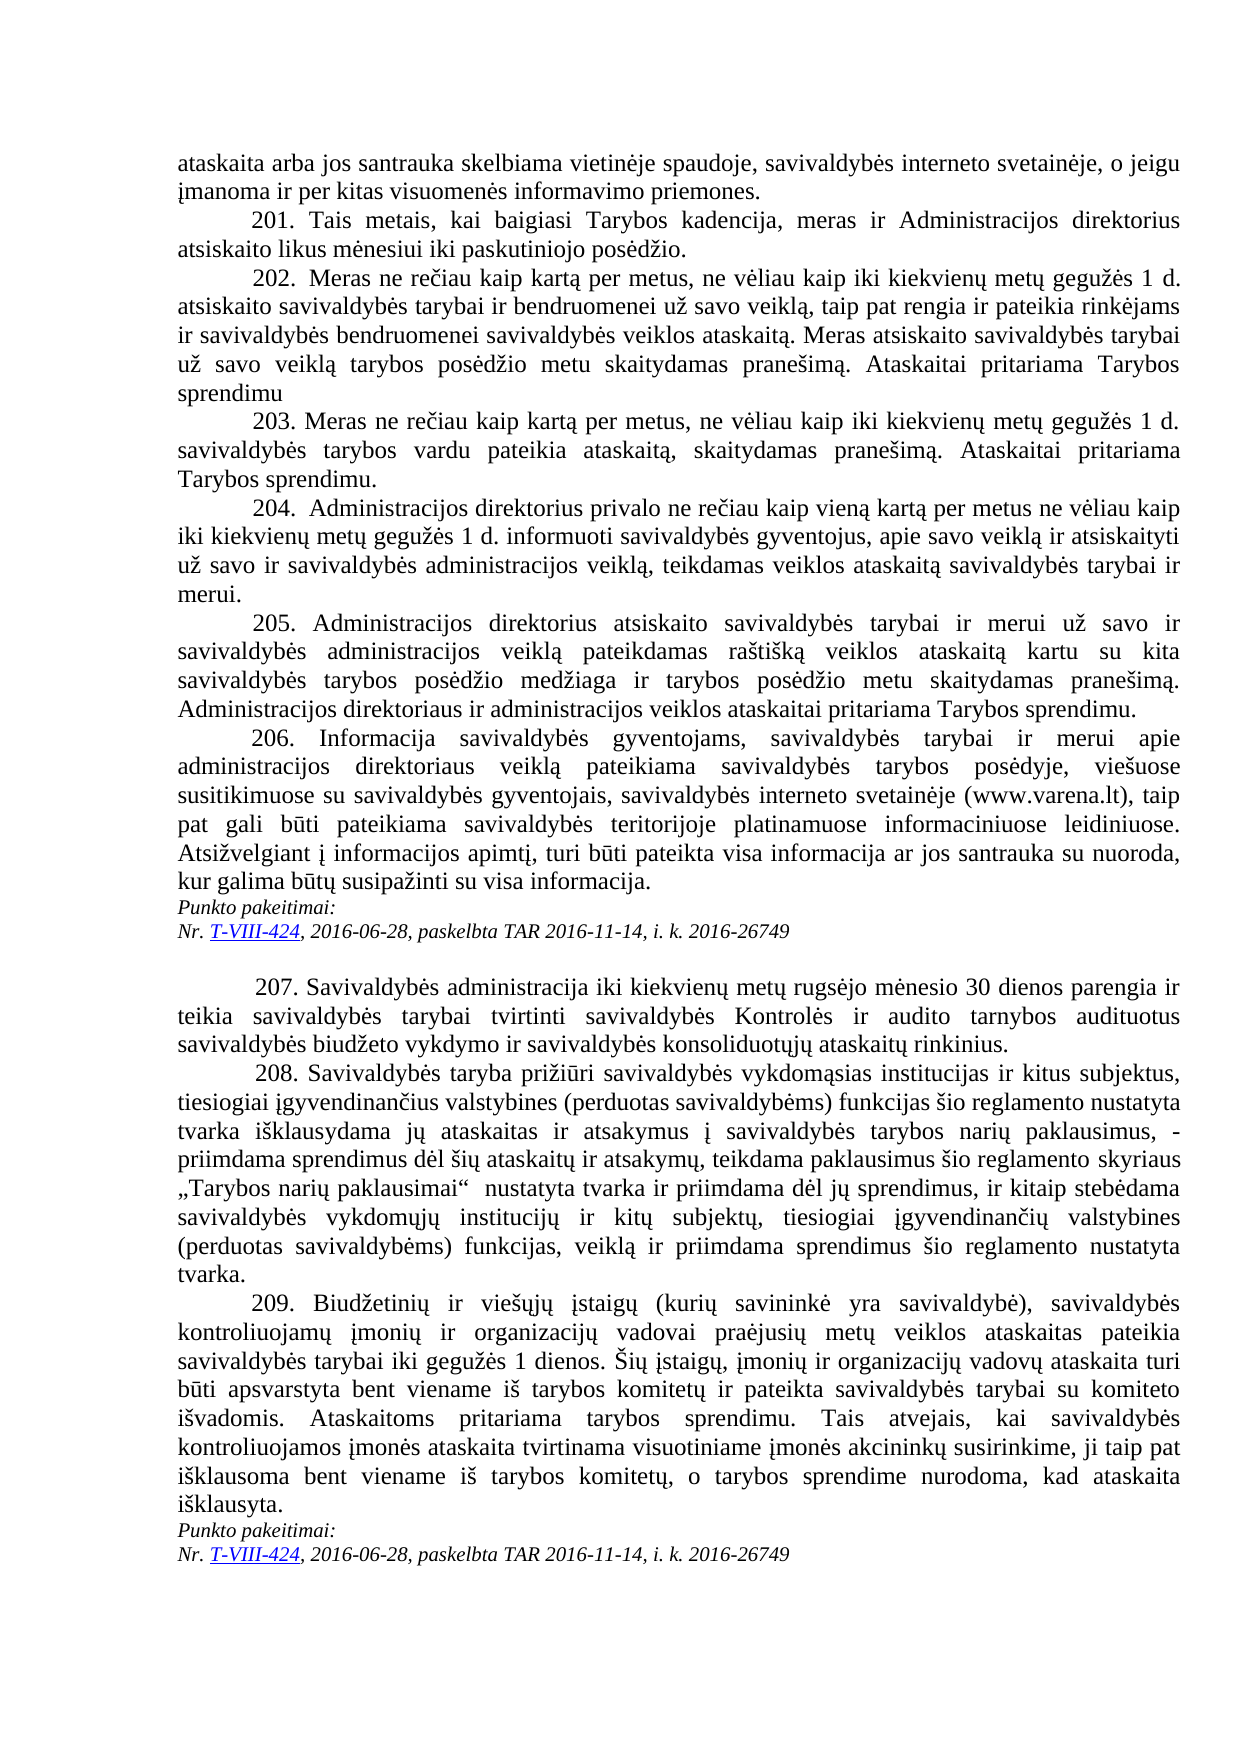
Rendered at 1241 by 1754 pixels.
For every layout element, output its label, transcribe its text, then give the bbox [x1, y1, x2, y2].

text 209. Biudžetinių ir viešųjų įstaigų (kurių savininkė yra savivaldybė), savivaldybės kontroliuojamų įmonių ir organizacijų vadovai praėjusių metų veiklos ataskaitas pateikia savivaldybės tarybai iki gegužės 1 dienos. Šių įstaigų, įmonių ir organizacijų vadovų ataskaita turi būti apsvarstyta bent viename iš tarybos komitetų ir pateikta savivaldybės tarybai su komiteto išvadomis. Ataskaitoms pritariama tarybos sprendimu. Tais atvejais, kai savivaldybės kontroliuojamos įmonės ataskaita tvirtinama visuotiniame įmonės akcininkų susirinkime, ji taip pat išklausoma bent viename iš tarybos komitetų, o tarybos sprendime nurodoma, kad ataskaita išklausyta. [177, 1288, 1181, 1518]
text Punkto pakeitimai: [177, 895, 1181, 919]
text ataskaita arba jos santrauka skelbiama vietinėje spaudoje, savivaldybės interneto svetainėje, o jeigu įmanoma ir per kitas visuomenės informavimo priemones. [177, 148, 1181, 205]
text 208. Savivaldybės taryba prižiūri savivaldybės vykdomąsias institucijas ir kitus subjektus, tiesiogiai įgyvendinančius valstybines (perduotas savivaldybėms) funkcijas šio reglamento nustatyta tvarka išklausydama jų ataskaitas ir atsakymus į savivaldybės tarybos narių paklausimus, -priimdama sprendimus dėl šių ataskaitų ir atsakymų, teikdama paklausimus šio reglamento skyriaus „Tarybos narių paklausimai“ nustatyta tvarka ir priimdama dėl jų sprendimus, ir kitaip stebėdama savivaldybės vykdomųjų institucijų ir kitų subjektų, tiesiogiai įgyvendinančių valstybines (perduotas savivaldybėms) funkcijas, veiklą ir priimdama sprendimus šio reglamento nustatyta tvarka. [177, 1058, 1181, 1288]
text 207. Savivaldybės administracija iki kiekvienų metų rugsėjo mėnesio 30 dienos parengia ir teikia savivaldybės tarybai tvirtinti savivaldybės Kontrolės ir audito tarnybos audituotus savivaldybės biudžeto vykdymo ir savivaldybės konsoliduotųjų ataskaitų rinkinius. [177, 972, 1181, 1058]
text 205. Administracijos direktorius atsiskaito savivaldybės tarybai ir merui už savo ir savivaldybės administracijos veiklą pateikdamas raštišką veiklos ataskaitą kartu su kita savivaldybės tarybos posėdžio medžiaga ir tarybos posėdžio metu skaitydamas pranešimą. Administracijos direktoriaus ir administracijos veiklos ataskaitai pritariama Tarybos sprendimu. [177, 608, 1181, 723]
text Nr. T-VIII-424, 2016-06-28, paskelbta TAR 2016-11-14, i. k. 2016-26749 [177, 1542, 1181, 1566]
text Nr. T-VIII-424, 2016-06-28, paskelbta TAR 2016-11-14, i. k. 2016-26749 [177, 919, 1181, 943]
text 201. Tais metais, kai baigiasi Tarybos kadencija, meras ir Administracijos direktorius atsiskaito likus mėnesiui iki paskutiniojo posėdžio. [177, 205, 1181, 263]
text Punkto pakeitimai: [177, 1518, 1181, 1542]
text 202. Meras ne rečiau kaip kartą per metus, ne vėliau kaip iki kiekvienų metų gegužės 1 d. atsiskaito savivaldybės tarybai ir bendruomenei už savo veiklą, taip pat rengia ir pateikia rinkėjams ir savivaldybės bendruomenei savivaldybės veiklos ataskaitą. Meras atsiskaito savivaldybės tarybai už savo veiklą tarybos posėdžio metu skaitydamas pranešimą. Ataskaitai pritariama Tarybos sprendimu [177, 263, 1181, 406]
text 203. Meras ne rečiau kaip kartą per metus, ne vėliau kaip iki kiekvienų metų gegužės 1 d. savivaldybės tarybos vardu pateikia ataskaitą, skaitydamas pranešimą. Ataskaitai pritariama Tarybos sprendimu. [177, 406, 1181, 493]
text 206. Informacija savivaldybės gyventojams, savivaldybės tarybai ir merui apie administracijos direktoriaus veiklą pateikiama savivaldybės tarybos posėdyje, viešuose susitikimuose su savivaldybės gyventojais, savivaldybės interneto svetainėje (www.varena.lt), taip pat gali būti pateikiama savivaldybės teritorijoje platinamuose informaciniuose leidiniuose. Atsižvelgiant į informacijos apimtį, turi būti pateikta visa informacija ar jos santrauka su nuoroda, kur galima būtų susipažinti su visa informacija. [177, 723, 1181, 895]
text 204. Administracijos direktorius privalo ne rečiau kaip vieną kartą per metus ne vėliau kaip iki kiekvienų metų gegužės 1 d. informuoti savivaldybės gyventojus, apie savo veiklą ir atsiskaityti už savo ir savivaldybės administracijos veiklą, teikdamas veiklos ataskaitą savivaldybės tarybai ir merui. [177, 493, 1181, 608]
